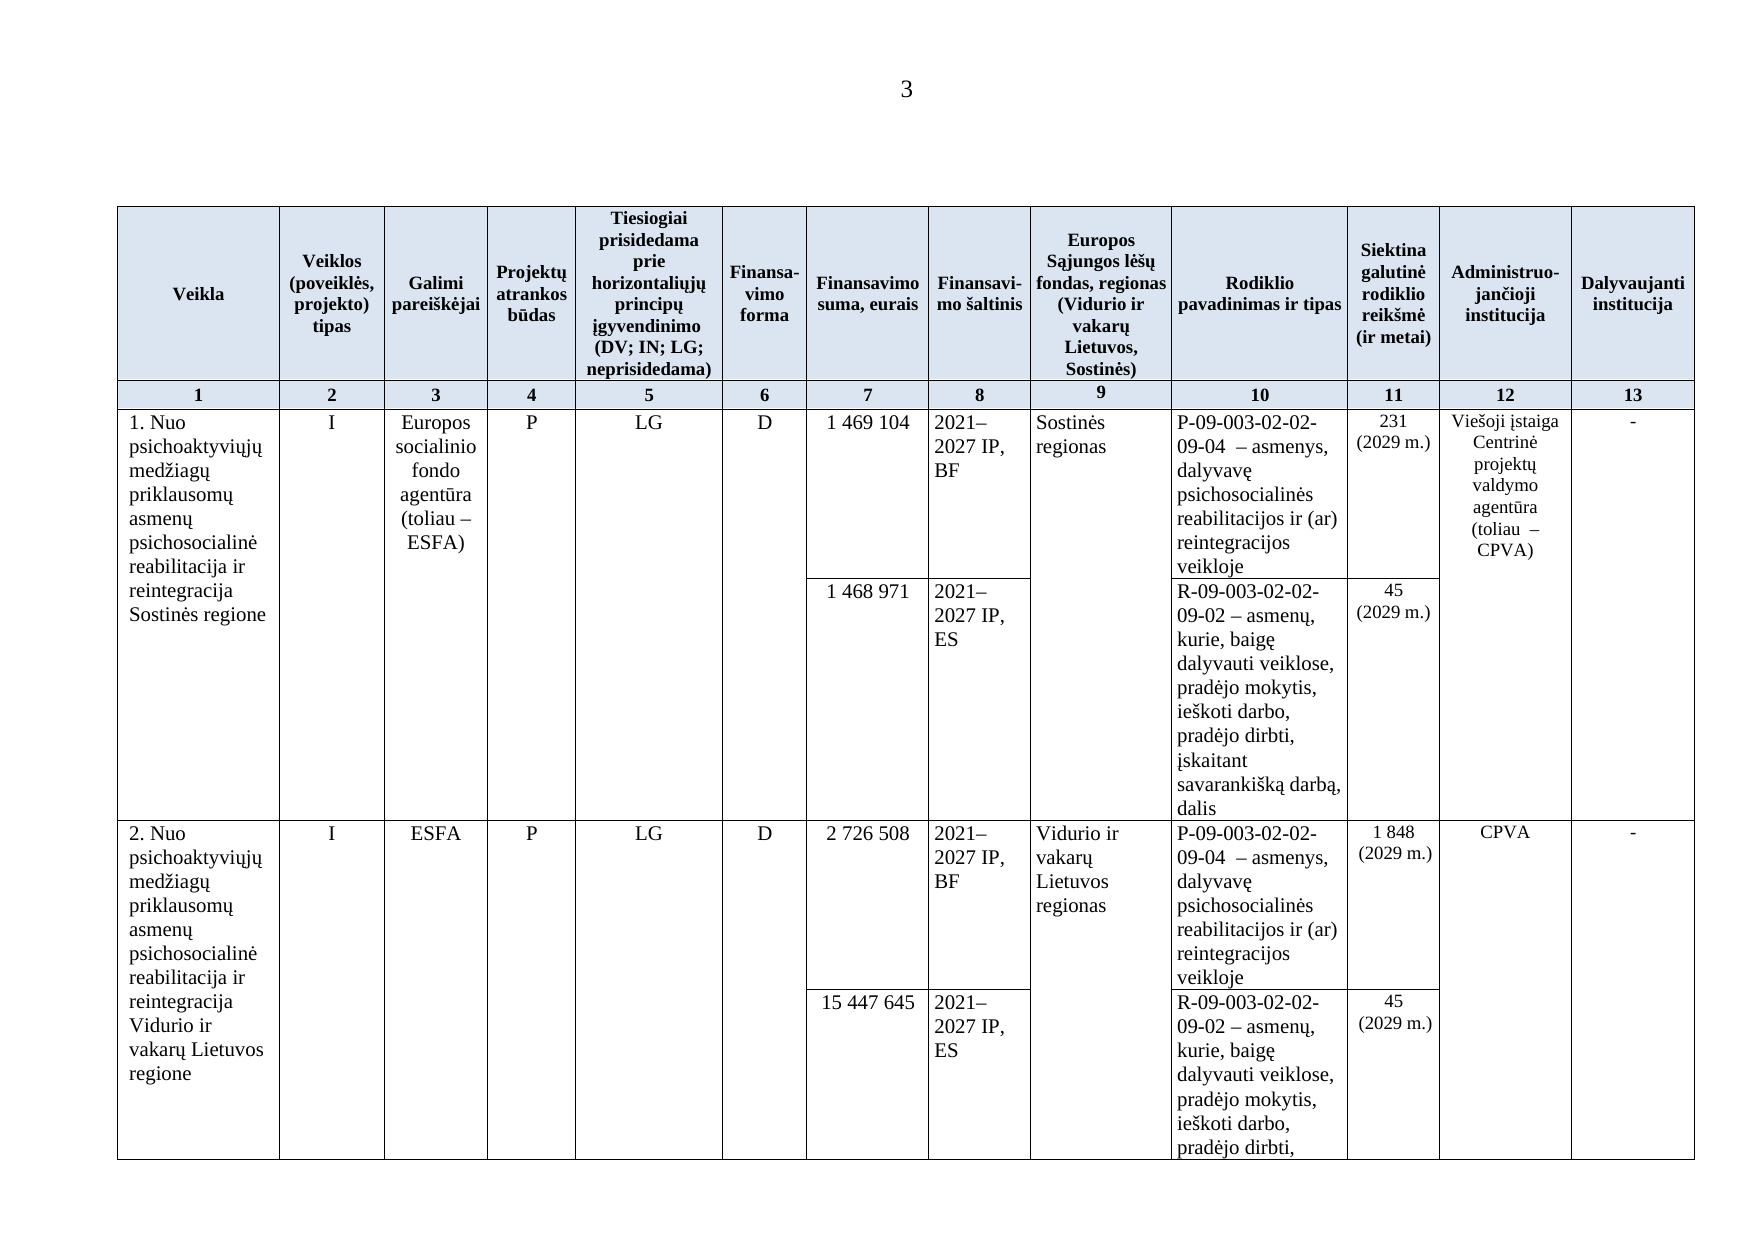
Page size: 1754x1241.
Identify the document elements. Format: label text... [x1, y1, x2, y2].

table_header Rodiklio pavadinimas ir tipas [1172, 207, 1347, 379]
table_cell I [280, 821, 384, 1159]
table_cell 2 726 508 [807, 821, 928, 989]
table_cell R-09-003-02-02-09-02 – asmenų, kurie, baigę dalyvauti veiklose, pradėjo mokytis, ieškoti darbo, pradėjo dirbti, [1172, 990, 1347, 1159]
table_header Veikla [118, 207, 279, 379]
table_cell ESFA [385, 821, 487, 1159]
table_cell 1 [118, 381, 279, 408]
table_cell P-09-003-02-02-09-04 – asmenys, dalyvavę psichosocialinės reabilitacijos ir (ar) reintegracijos veikloje [1172, 821, 1347, 989]
table_header Finansavimo suma, eurais [807, 207, 928, 379]
table_cell P [488, 821, 575, 1159]
table_cell - [1572, 410, 1694, 820]
table_cell 6 [723, 381, 806, 408]
table_cell P-09-003-02-02-09-04 – asmenys, dalyvavę psichosocialinės reabilitacijos ir (ar) reintegracijos veikloje [1172, 410, 1347, 578]
table_cell 2. Nuo psichoaktyviųjų medžiagų priklausomų asmenų psichosocialinė reabilitacija ir reintegracija Vidurio ir vakarų Lietuvos regione [118, 821, 279, 1159]
table_cell 4 [488, 381, 575, 408]
table_cell 9 [1031, 381, 1171, 408]
table_header Finansa-vimo forma [723, 207, 806, 379]
table_cell 5 [576, 381, 722, 408]
table_cell 45 (2029 m.) [1348, 579, 1439, 820]
table_header Finansavi- mo šaltinis [929, 207, 1030, 379]
table_header Administruo-jančioji institucija [1440, 207, 1571, 379]
table_cell LG [576, 821, 722, 1159]
table_cell 231 (2029 m.) [1348, 410, 1439, 578]
table_cell Viešoji įstaiga Centrinė projektų valdymo agentūra (toliau – CPVA) [1440, 410, 1571, 820]
table_header Projektų atrankos būdas [488, 207, 575, 379]
table_cell 7 [807, 381, 928, 408]
table_header Europos Sąjungos lėšų fondas, regionas (Vidurio ir vakarų Lietuvos, Sostinės) [1031, 207, 1171, 379]
table_cell 2021–2027 IP, ES [929, 990, 1030, 1159]
table_cell Vidurio ir vakarų Lietuvos regionas [1031, 821, 1171, 1159]
table_cell CPVA [1440, 821, 1571, 1159]
table_header Siektina galutinė rodiklio reikšmė (ir metai) [1348, 207, 1439, 379]
table_cell 1 469 104 [807, 410, 928, 578]
table_cell 15 447 645 [807, 990, 928, 1159]
table_cell I [280, 410, 384, 820]
table_header Galimi pareiškėjai [385, 207, 487, 379]
table_cell D [723, 821, 806, 1159]
table_cell - [1572, 821, 1694, 1159]
table_cell R-09-003-02-02-09-02 – asmenų, kurie, baigę dalyvauti veiklose, pradėjo mokytis, ieškoti darbo, pradėjo dirbti, įskaitant savarankišką darbą, dalis [1172, 579, 1347, 820]
table_cell 1 468 971 [807, 579, 928, 820]
table_cell 11 [1348, 381, 1439, 408]
table_cell 10 [1172, 381, 1347, 408]
table_header Dalyvaujanti institucija [1572, 207, 1694, 379]
table_cell 45 (2029 m.) [1348, 990, 1439, 1159]
table_cell 3 [385, 381, 487, 408]
table_cell D [723, 410, 806, 820]
table_cell P [488, 410, 575, 820]
table_cell 2 [280, 381, 384, 408]
table_cell 2021–2027 IP, BF [929, 821, 1030, 989]
table_header Tiesiogiai prisidedama prie horizontaliųjų principų įgyvendinimo (DV; IN; LG; neprisidedama) [576, 207, 722, 379]
table_header Veiklos (poveiklės, projekto) tipas [280, 207, 384, 379]
table_cell 2021–2027 IP, BF [929, 410, 1030, 578]
table_cell 13 [1572, 381, 1694, 408]
table_cell LG [576, 410, 722, 820]
table_cell 12 [1440, 381, 1571, 408]
table_cell Sostinės regionas [1031, 410, 1171, 820]
table_cell 1 848 (2029 m.) [1348, 821, 1439, 989]
table_cell 8 [929, 381, 1030, 408]
table_cell 2021–2027 IP, ES [929, 579, 1030, 820]
table_cell Europos socialinio fondo agentūra (toliau – ESFA) [385, 410, 487, 820]
table_cell 1. Nuo psichoaktyviųjų medžiagų priklausomų asmenų psichosocialinė reabilitacija ir reintegracija Sostinės regione [118, 410, 279, 820]
